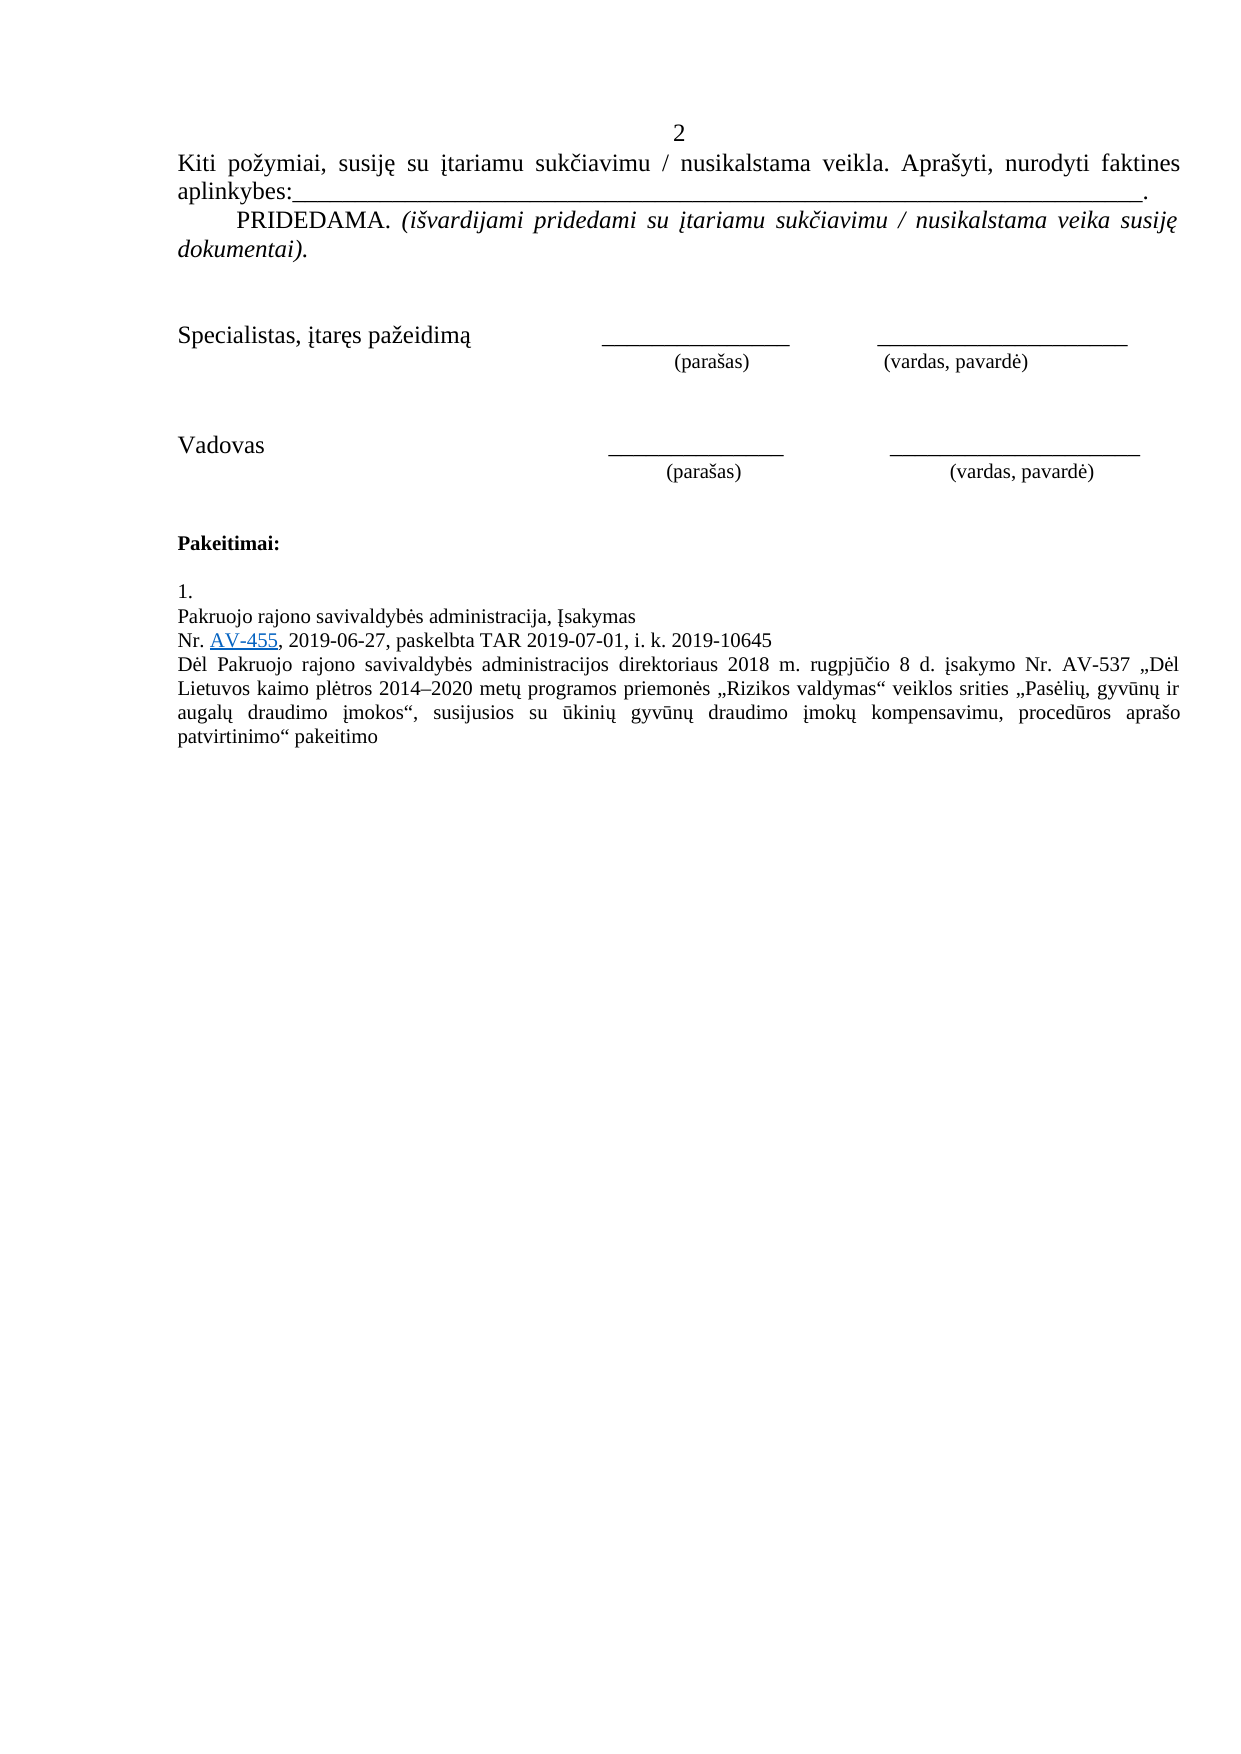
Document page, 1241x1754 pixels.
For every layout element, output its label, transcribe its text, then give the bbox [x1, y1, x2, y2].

text Vadovas ______________ ____________________ [177, 430, 1181, 459]
text Dėl Pakruojo rajono savivaldybės administracijos direktoriaus 2018 m. rugpjūčio 8 d. įsakymo Nr. AV-537 „Dėl Lietuvos kaimo plėtros 2014–2020 metų programos priemonės „Rizikos valdymas“ veiklos srities „Pasėlių, gyvūnų ir augalų draudimo įmokos“, susijusios su ūkinių gyvūnų draudimo įmokų kompensavimu, procedūros aprašo patvirtinimo“ pakeitimo [177, 652, 1181, 748]
text PRIDEDAMA. (išvardijami pridedami su įtariamu sukčiavimu / nusikalstama veika susiję dokumentai). [177, 205, 1181, 263]
text Specialistas, įtaręs pažeidimą _______________ ____________________ [177, 320, 1181, 349]
text Pakeitimai: [177, 531, 1181, 555]
text Nr. AV-455, 2019-06-27, paskelbta TAR 2019-07-01, i. k. 2019-10645 [177, 628, 1181, 652]
text Kiti požymiai, susiję su įtariamu sukčiavimu / nusikalstama veikla. Aprašyti, nurodyti faktines aplinkybes:____________________________________________________________________. [177, 148, 1181, 205]
text 1. [177, 579, 1181, 603]
text (parašas) (vardas, pavardė) [177, 349, 1181, 373]
text Pakruojo rajono savivaldybės administracija, Įsakymas [177, 603, 1181, 628]
text (parašas) (vardas, pavardė) [177, 459, 1181, 483]
